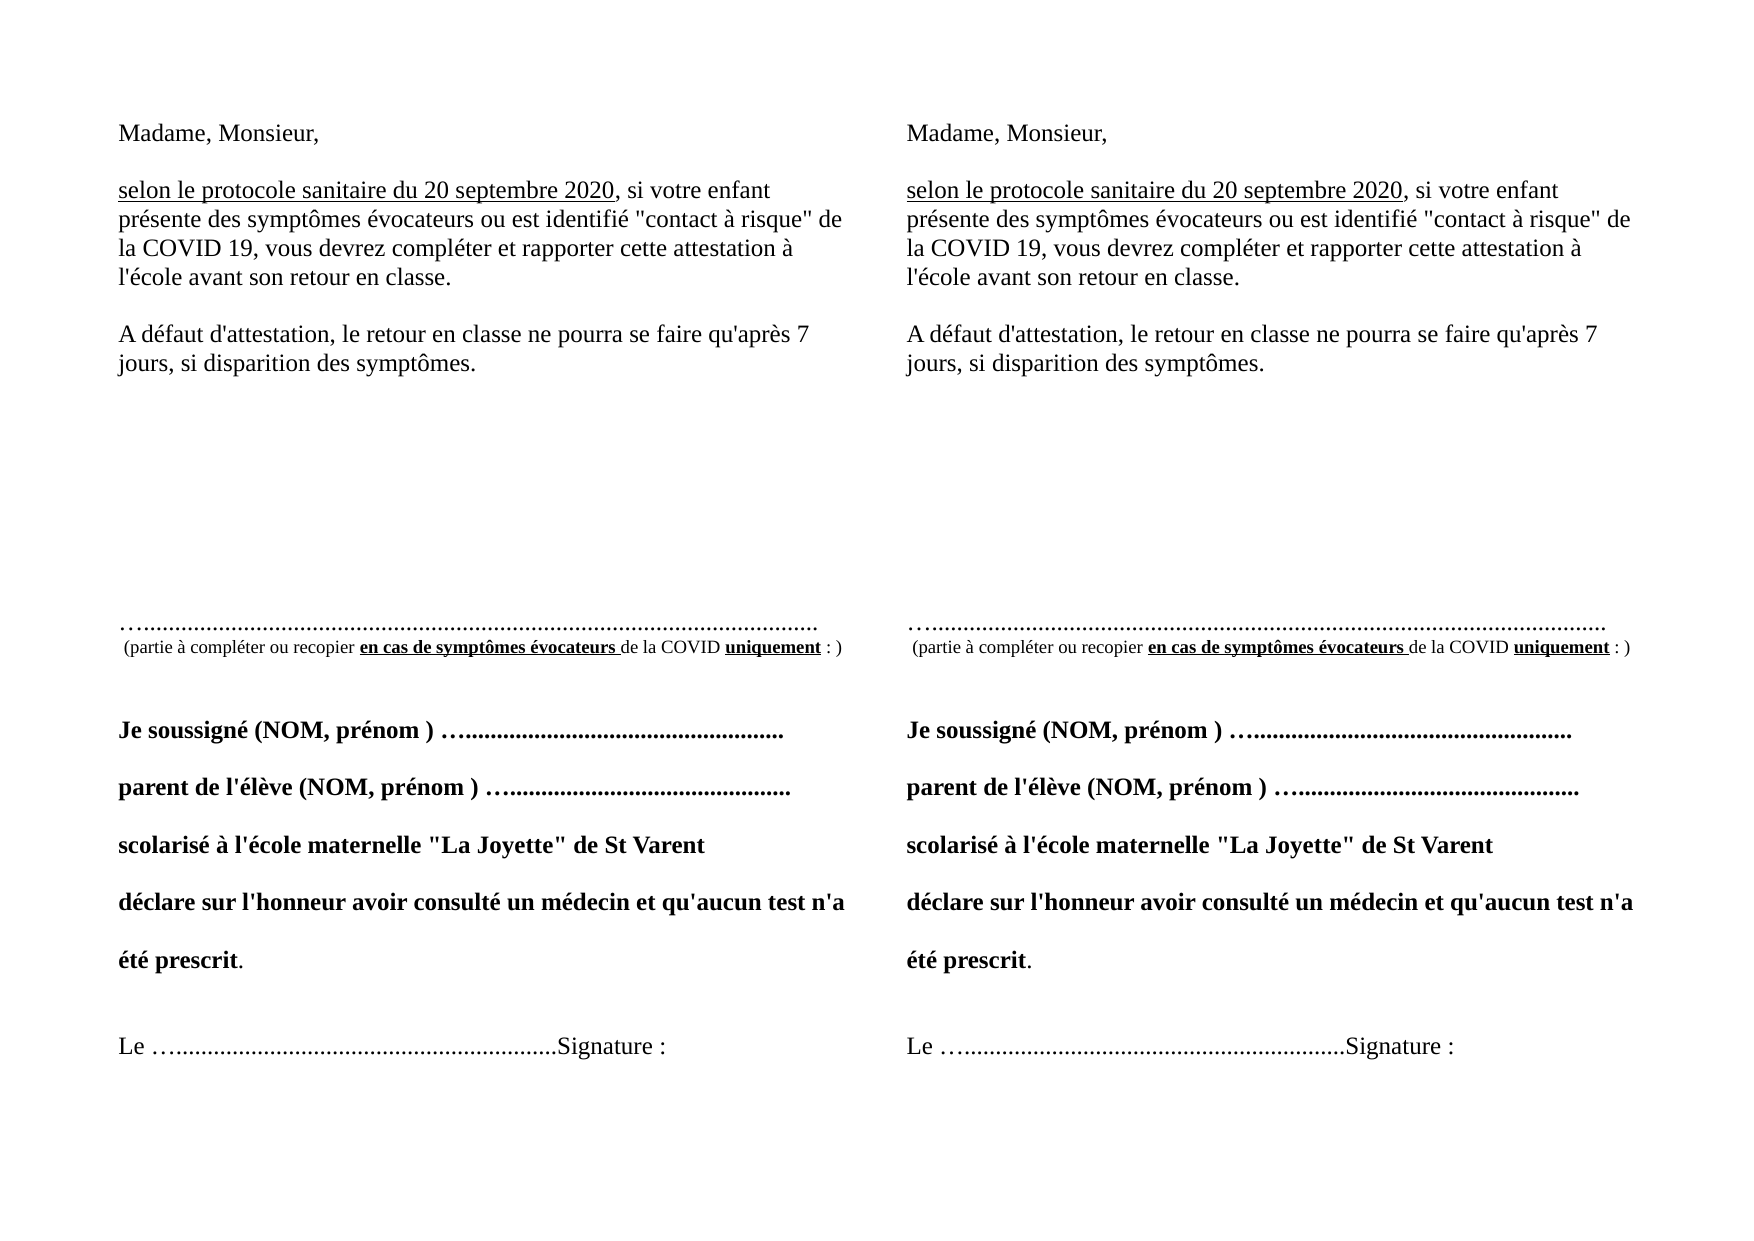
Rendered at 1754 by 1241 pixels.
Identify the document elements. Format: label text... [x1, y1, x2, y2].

text parent de l'élève (NOM, prénom ) …............................................. [118, 772, 847, 801]
text selon le protocole sanitaire du 20 septembre 2020, si votre enfant présente des symptômes évocateurs ou est identifié "contact à risque" de la COVID 19, vous devrez compléter et rapporter cette attestation à l'école avant son retour en classe. [906, 176, 1636, 291]
text été prescrit. [906, 945, 1636, 973]
text parent de l'élève (NOM, prénom ) …............................................. [906, 772, 1636, 801]
text A défaut d'attestation, le retour en classe ne pourra se faire qu'après 7 jours, si disparition des symptômes. [906, 319, 1636, 377]
text déclare sur l'honneur avoir consulté un médecin et qu'aucun test n'a [906, 887, 1636, 916]
text selon le protocole sanitaire du 20 septembre 2020, si votre enfant présente des symptômes évocateurs ou est identifié "contact à risque" de la COVID 19, vous devrez compléter et rapporter cette attestation à l'école avant son retour en classe. [118, 176, 847, 291]
text été prescrit. [118, 945, 847, 973]
text (partie à compléter ou recopier en cas de symptômes évocateurs de la COVID uniquement : ) [118, 636, 847, 657]
text Je soussigné (NOM, prénom ) …................................................... [906, 715, 1636, 743]
text déclare sur l'honneur avoir consulté un médecin et qu'aucun test n'a [118, 887, 847, 916]
text …............................................................................................................ [118, 607, 847, 636]
text Madame, Monsieur, [906, 118, 1636, 147]
text scolarisé à l'école maternelle "La Joyette" de St Varent [906, 830, 1636, 858]
text …............................................................................................................ [906, 607, 1636, 636]
text Le ….............................................................Signature : [118, 1031, 847, 1060]
text scolarisé à l'école maternelle "La Joyette" de St Varent [118, 830, 847, 858]
text Madame, Monsieur, [118, 118, 847, 147]
text (partie à compléter ou recopier en cas de symptômes évocateurs de la COVID uniquement : ) [906, 636, 1636, 657]
text A défaut d'attestation, le retour en classe ne pourra se faire qu'après 7 jours, si disparition des symptômes. [118, 319, 847, 377]
text Je soussigné (NOM, prénom ) …................................................... [118, 715, 847, 743]
text Le ….............................................................Signature : [906, 1031, 1636, 1060]
